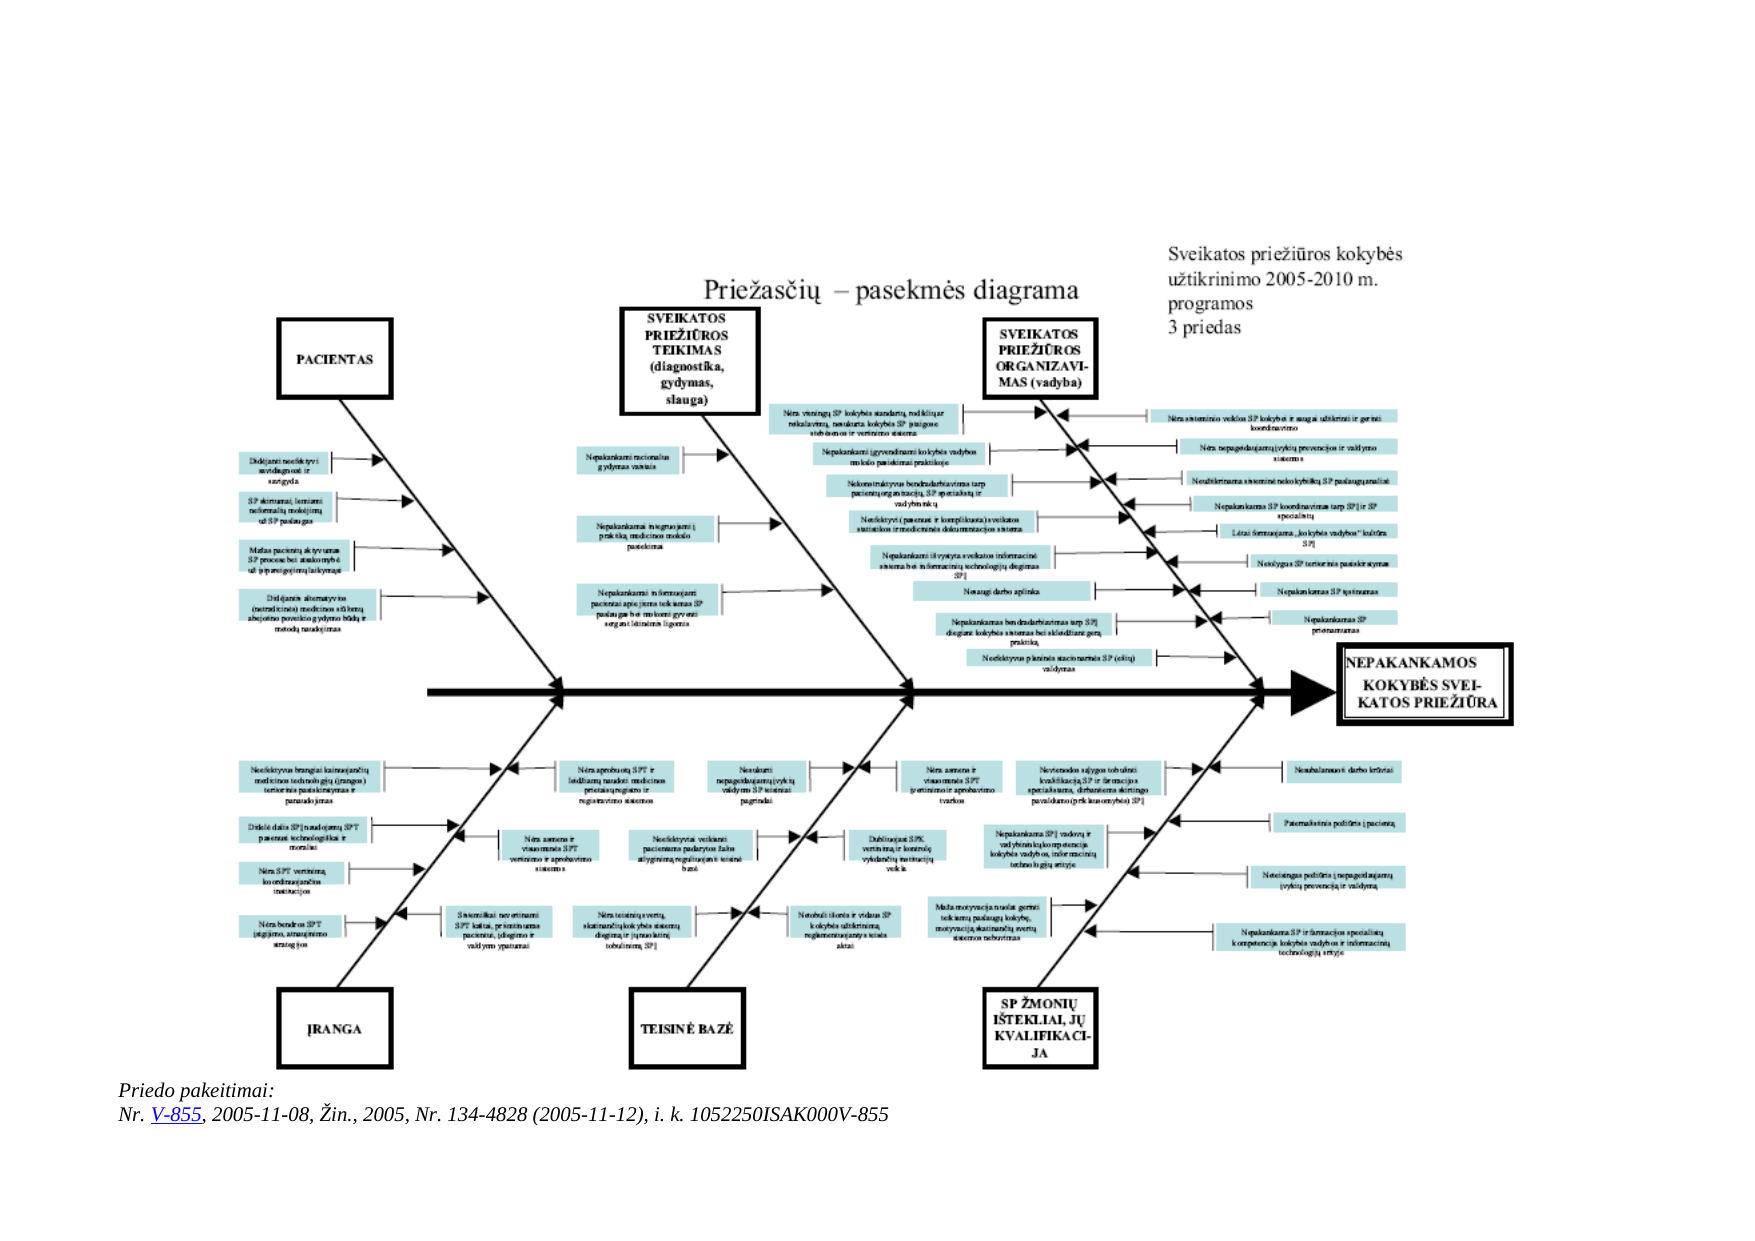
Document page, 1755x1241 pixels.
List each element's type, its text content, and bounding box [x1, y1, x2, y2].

text Nr. V-855, 2005-11-08, Žin., 2005, Nr. 134-4828 (2005-11-12), i. k. 1052250ISAK000V-855 [118, 1102, 1636, 1126]
text Priedo pakeitimai: [118, 1078, 1636, 1102]
